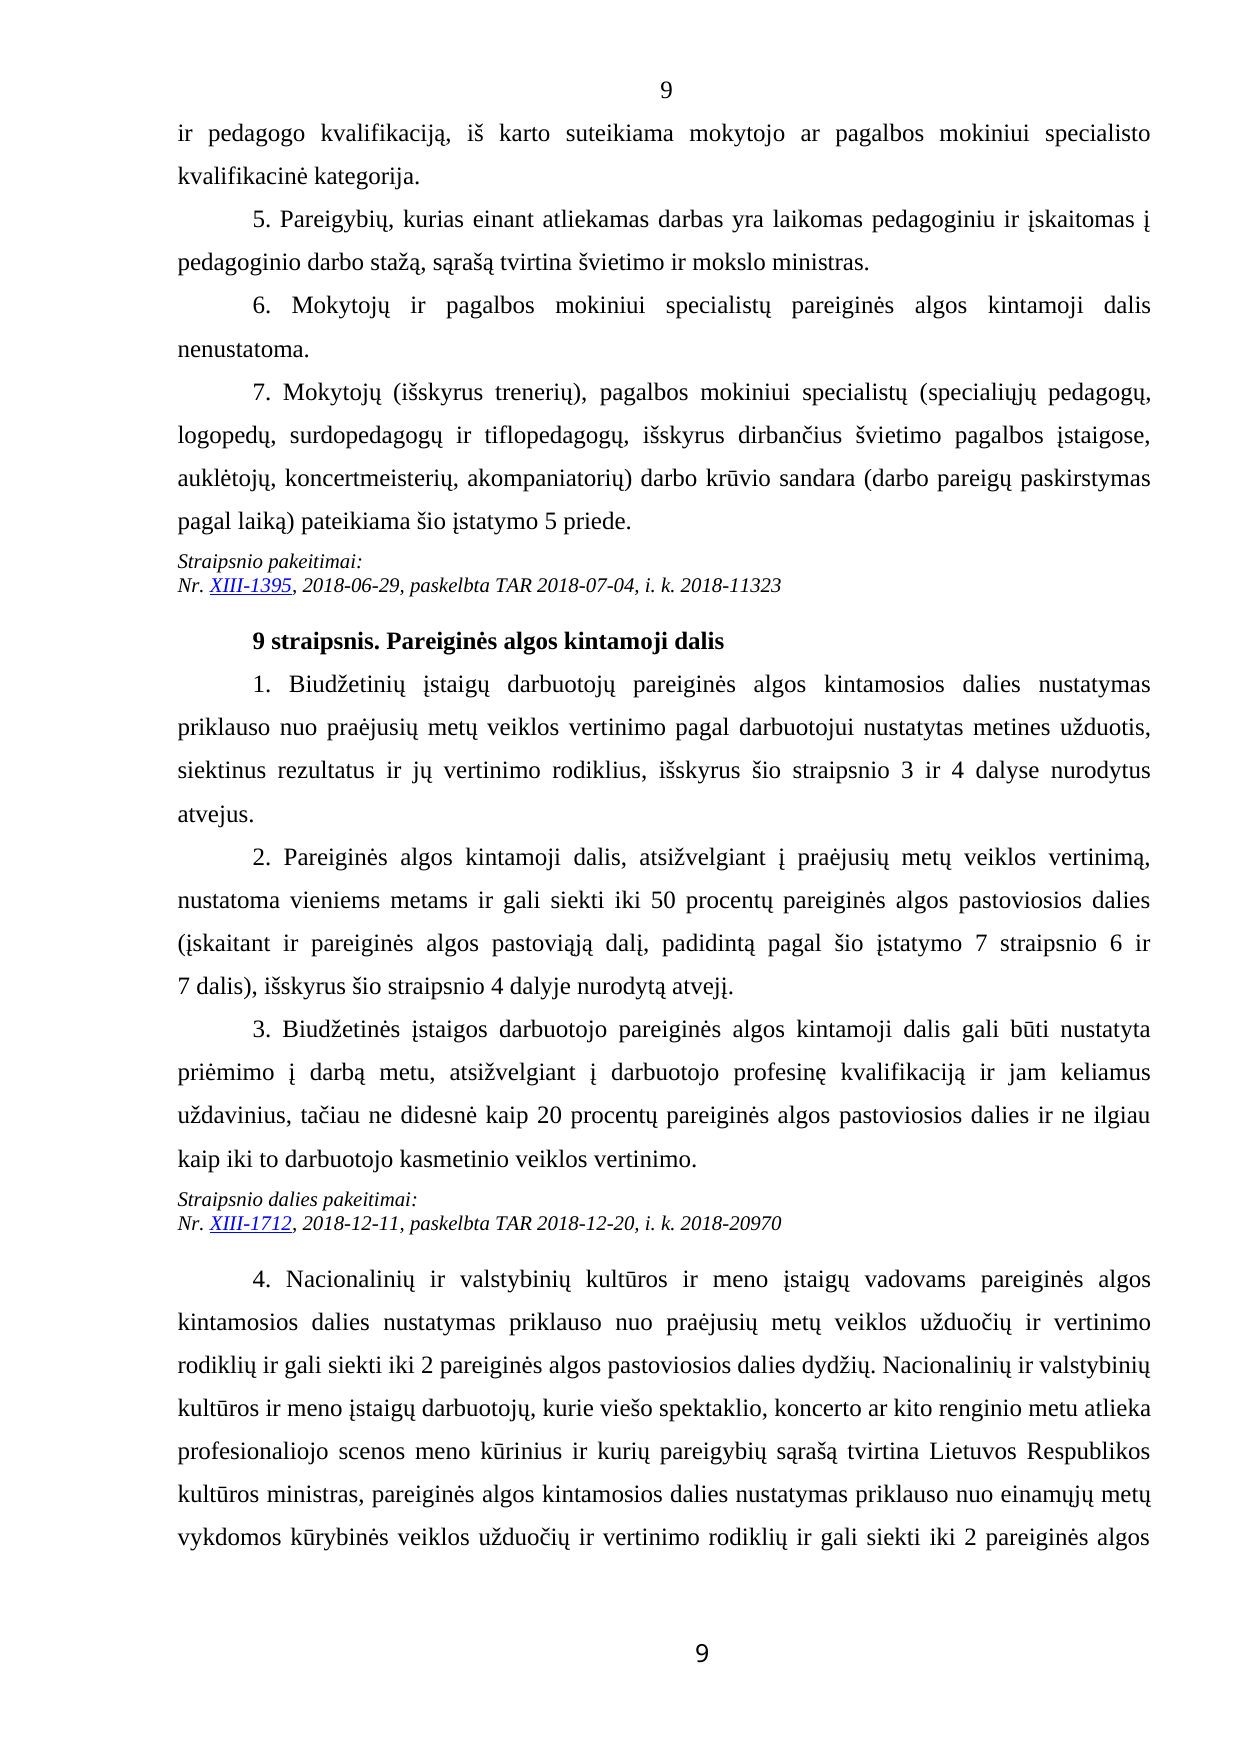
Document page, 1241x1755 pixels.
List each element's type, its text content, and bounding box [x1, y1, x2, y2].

text 1. Biudžetinių įstaigų darbuotojų pareiginės algos kintamosios dalies nustatymas priklauso nuo praėjusių metų veiklos vertinimo pagal darbuotojui nustatytas metines užduotis, siektinus rezultatus ir jų vertinimo rodiklius, išskyrus šio straipsnio 3 ir 4 dalyse nurodytus atvejus. [177, 669, 1152, 827]
text 5. Pareigybių, kurias einant atliekamas darbas yra laikomas pedagoginiu ir įskaitomas į pedagoginio darbo stažą, sąrašą tvirtina švietimo ir mokslo ministras. [177, 204, 1152, 276]
text 9 straipsnis. Pareiginės algos kintamoji dalis [177, 626, 1152, 655]
text 4. Nacionalinių ir valstybinių kultūros ir meno įstaigų vadovams pareiginės algos kintamosios dalies nustatymas priklauso nuo praėjusių metų veiklos užduočių ir vertinimo rodiklių ir gali siekti iki 2 pareiginės algos pastoviosios dalies dydžių. Nacionalinių ir valstybinių kultūros ir meno įstaigų darbuotojų, kurie viešo spektaklio, koncerto ar kito renginio metu atlieka profesionaliojo scenos meno kūrinius ir kurių pareigybių sąrašą tvirtina Lietuvos Respublikos kultūros ministras, pareiginės algos kintamosios dalies nustatymas priklauso nuo einamųjų metų vykdomos kūrybinės veiklos užduočių ir vertinimo rodiklių ir gali siekti iki 2 pareiginės algos [177, 1264, 1152, 1551]
text 6. Mokytojų ir pagalbos mokiniui specialistų pareiginės algos kintamoji dalis nenustatoma. [177, 291, 1152, 362]
text Straipsnio pakeitimai: [177, 549, 1152, 573]
text 2. Pareiginės algos kintamoji dalis, atsižvelgiant į praėjusių metų veiklos vertinimą, nustatoma vieniems metams ir gali siekti iki 50 procentų pareiginės algos pastoviosios dalies (įskaitant ir pareiginės algos pastoviąją dalį, padidintą pagal šio įstatymo 7 straipsnio 6 ir 7 dalis), išskyrus šio straipsnio 4 dalyje nurodytą atvejį. [177, 842, 1152, 1000]
text ir pedagogo kvalifikaciją, iš karto suteikiama mokytojo ar pagalbos mokiniui specialisto kvalifikacinė kategorija. [177, 118, 1152, 190]
text Straipsnio dalies pakeitimai: [177, 1187, 1152, 1211]
text 3. Biudžetinės įstaigos darbuotojo pareiginės algos kintamoji dalis gali būti nustatyta priėmimo į darbą metu, atsižvelgiant į darbuotojo profesinę kvalifikaciją ir jam keliamus uždavinius, tačiau ne didesnė kaip 20 procentų pareiginės algos pastoviosios dalies ir ne ilgiau kaip iki to darbuotojo kasmetinio veiklos vertinimo. [177, 1014, 1152, 1172]
text Nr. XIII-1712, 2018-12-11, paskelbta TAR 2018-12-20, i. k. 2018-20970 [177, 1211, 1152, 1235]
text Nr. XIII-1395, 2018-06-29, paskelbta TAR 2018-07-04, i. k. 2018-11323 [177, 573, 1152, 597]
text 7. Mokytojų (išskyrus trenerių), pagalbos mokiniui specialistų (specialiųjų pedagogų, logopedų, surdopedagogų ir tiflopedagogų, išskyrus dirbančius švietimo pagalbos įstaigose, auklėtojų, koncertmeisterių, akompaniatorių) darbo krūvio sandara (darbo pareigų paskirstymas pagal laiką) pateikiama šio įstatymo 5 priede. [177, 377, 1152, 535]
